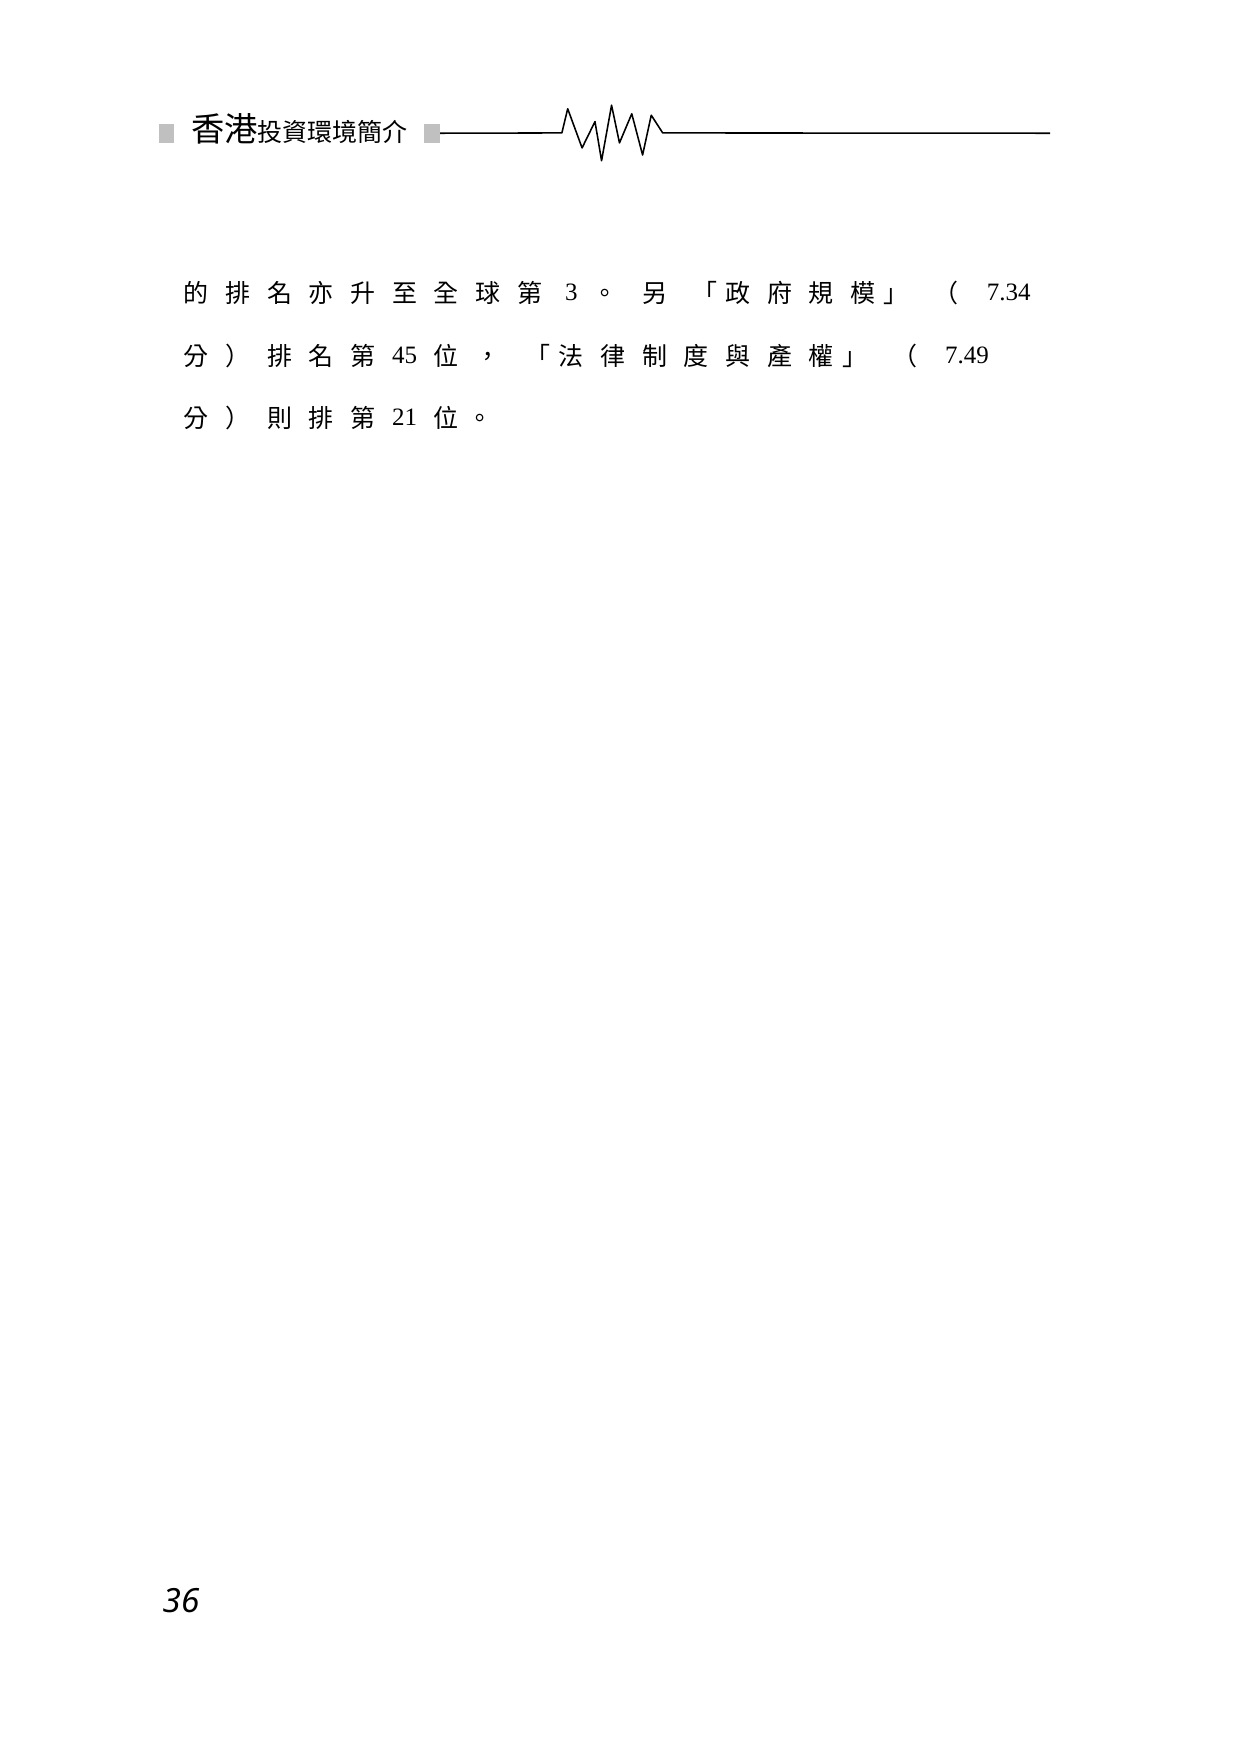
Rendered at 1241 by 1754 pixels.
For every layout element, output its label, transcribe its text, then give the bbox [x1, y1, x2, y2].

text 的排名亦升至全球第3。另「政府規模」（7.34分）排名第45位，「法律制度與產權」（7.49分）則排第21位。 [175, 250, 1050, 438]
